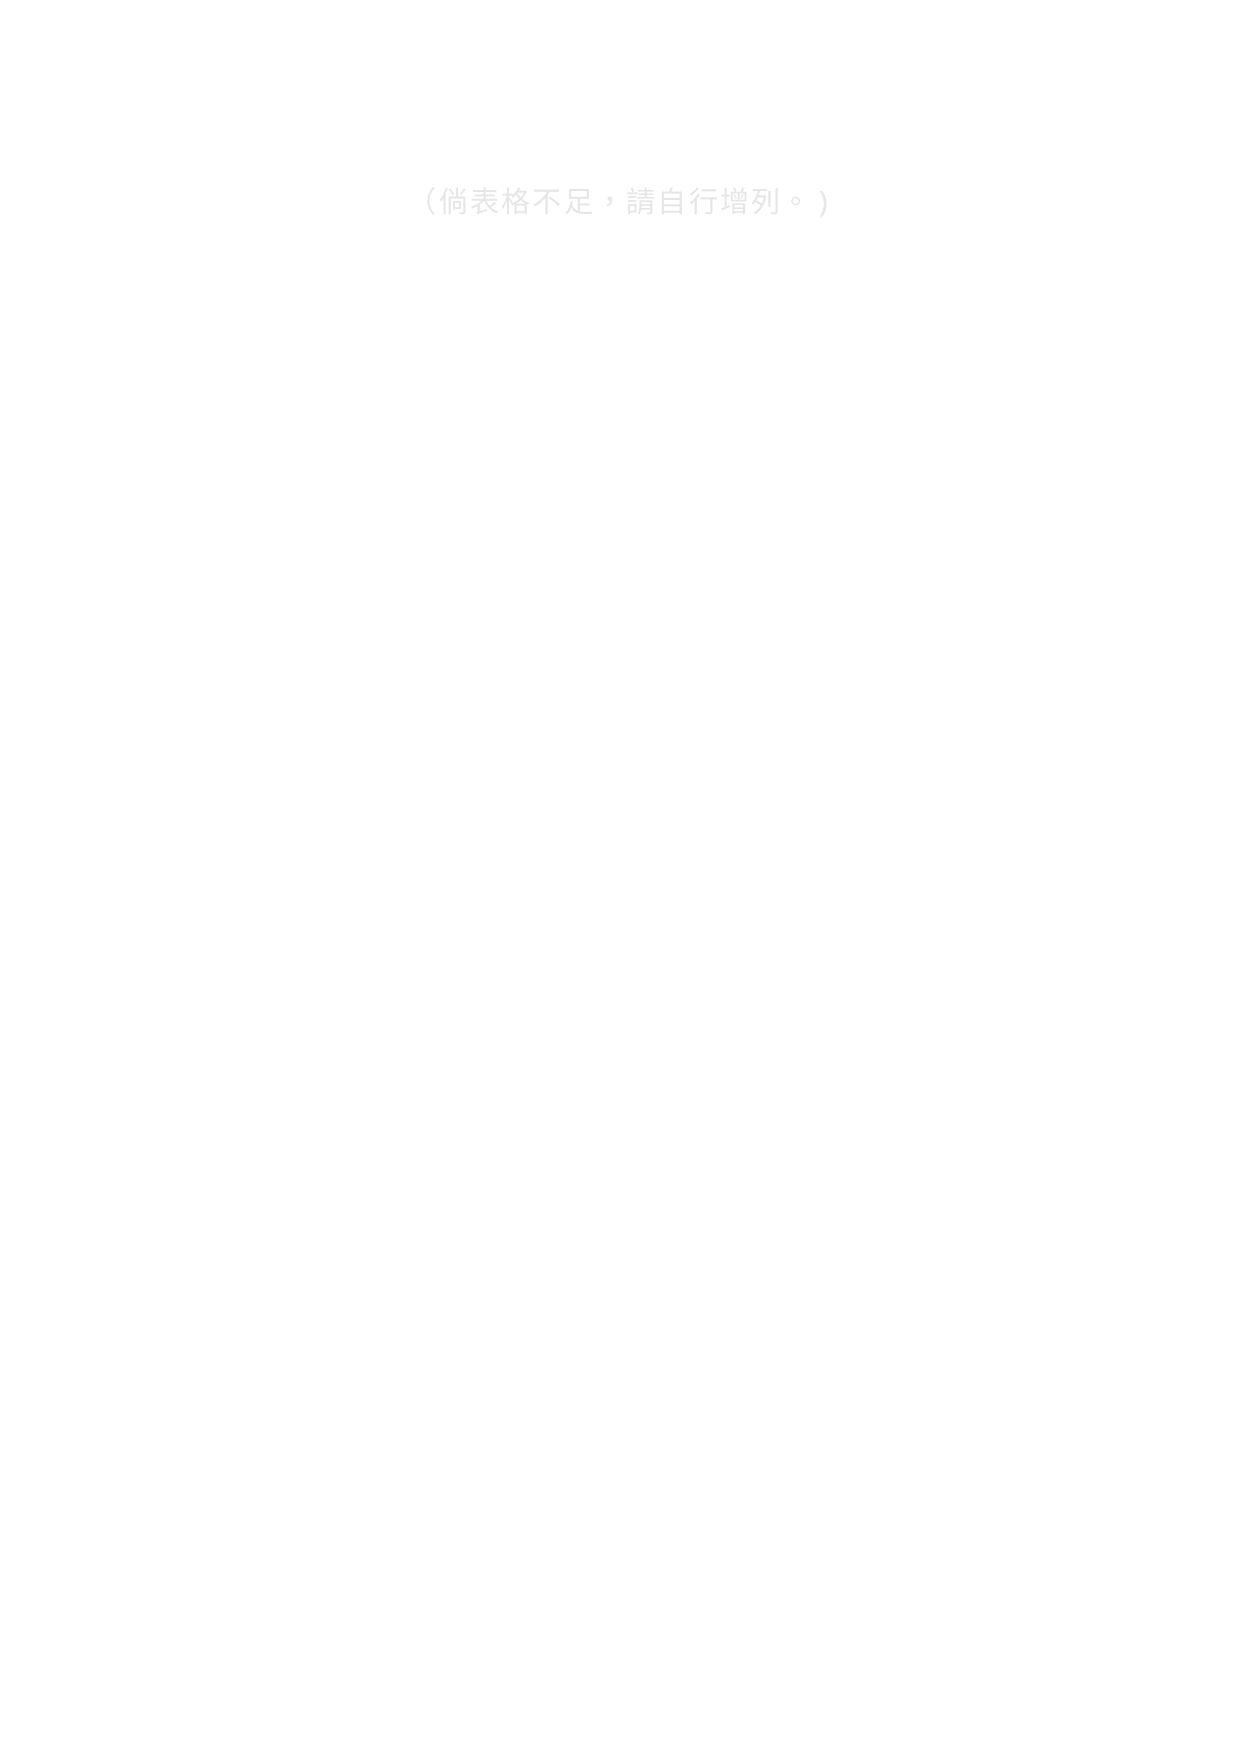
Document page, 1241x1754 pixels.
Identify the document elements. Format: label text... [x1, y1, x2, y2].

text （倘表格不足，請自行增列。) [115, 158, 1125, 221]
